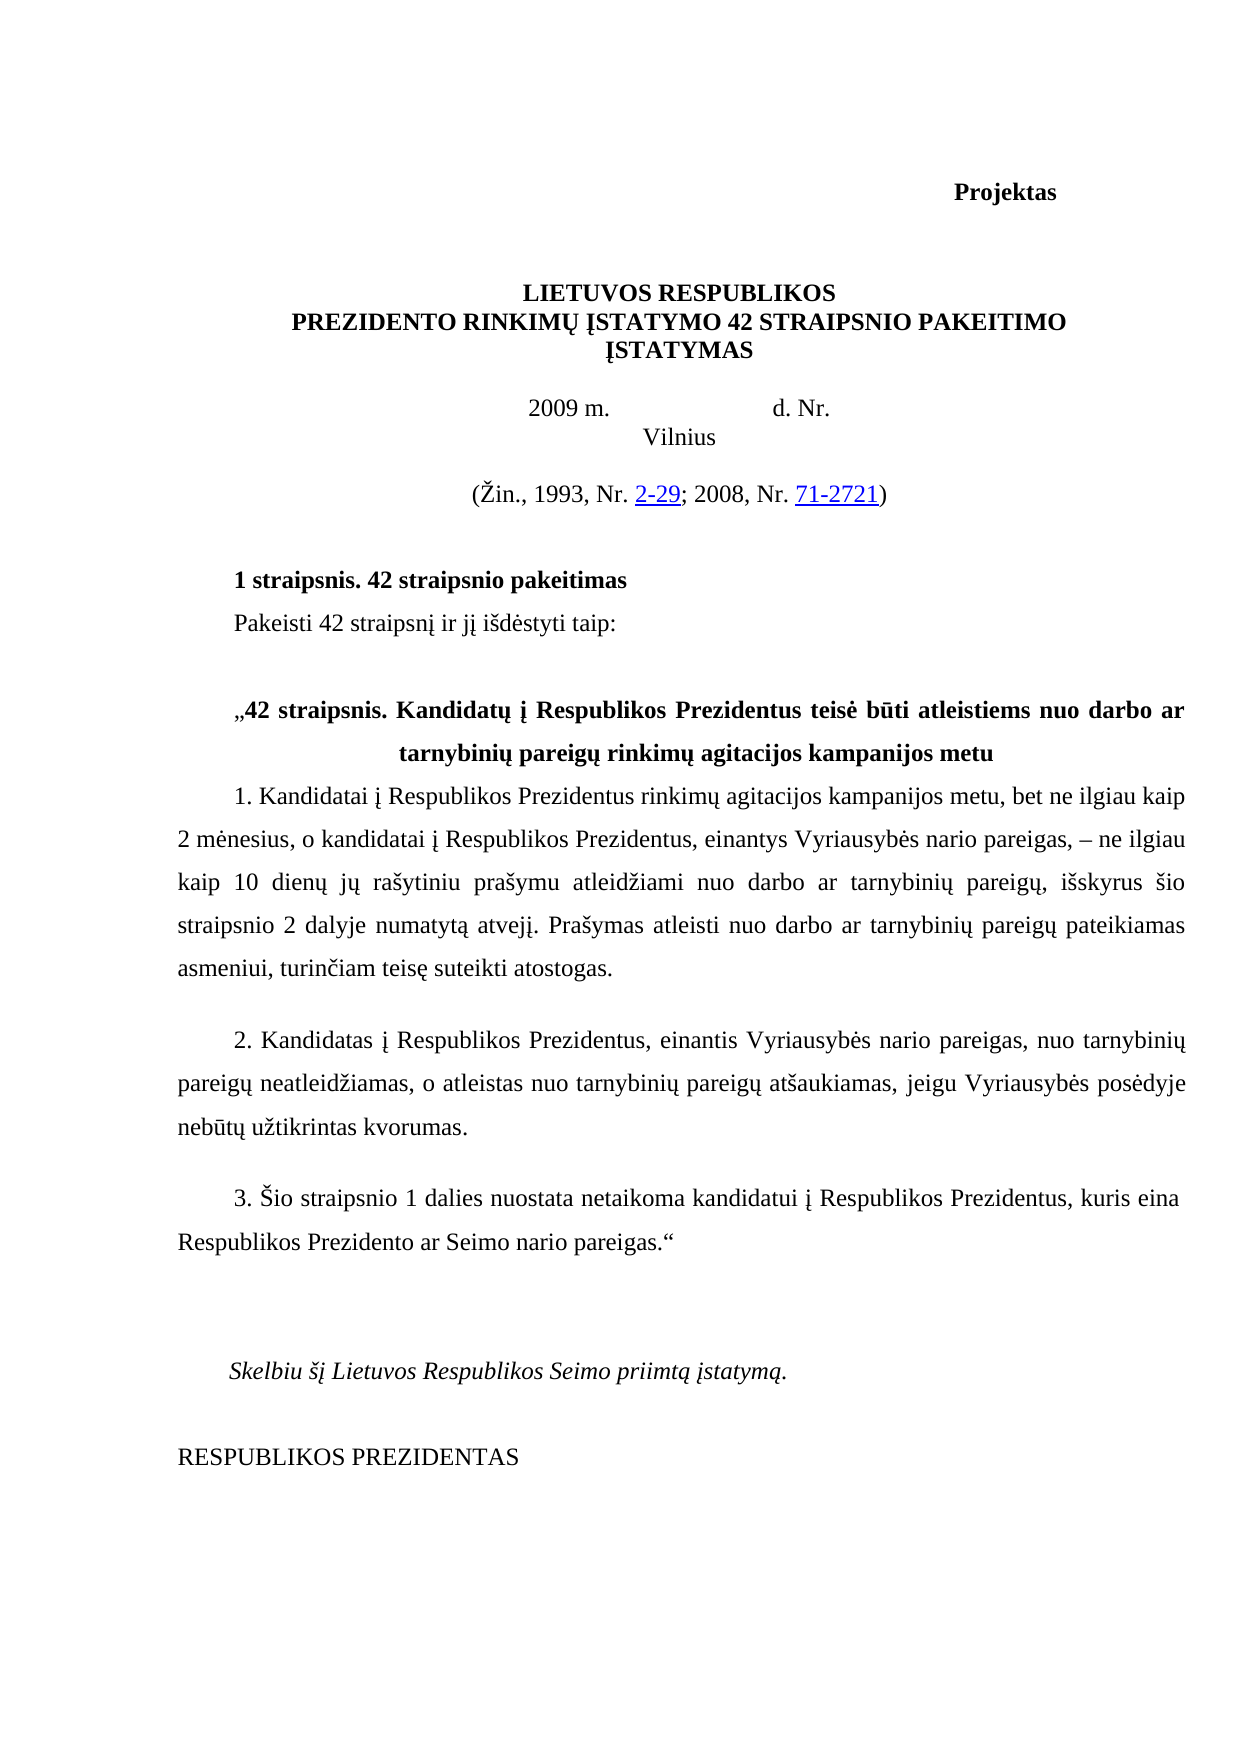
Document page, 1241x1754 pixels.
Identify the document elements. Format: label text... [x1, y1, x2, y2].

text Projektas [177, 177, 1181, 206]
text ĮSTATYMAS [177, 335, 1181, 364]
text Vilnius [177, 422, 1181, 450]
text „42 straipsnis. Kandidatų į Respublikos Prezidentus teisė būti atleistiems nuo darbo ar tarnybinių pareigų rinkimų agitacijos kampanijos metu [233, 695, 1186, 767]
text 2. Kandidatas į Respublikos Prezidentus, einantis Vyriausybės nario pareigas, nuo tarnybinių pareigų neatleidžiamas, o atleistas nuo tarnybinių pareigų atšaukiamas, jeigu Vyriausybės posėdyje nebūtų užtikrintas kvorumas. [177, 1025, 1186, 1140]
text PREZIDENTO RINKIMŲ ĮSTATYMO 42 STRAIPSNIO PAKEITIMO [177, 307, 1181, 335]
text Pakeisti 42 straipsnį ir jį išdėstyti taip: [177, 608, 1181, 637]
text 1 straipsnis. 42 straipsnio pakeitimas [177, 565, 1181, 594]
text 1. Kandidatai į Respublikos Prezidentus rinkimų agitacijos kampanijos metu, bet ne ilgiau kaip 2 mėnesius, o kandidatai į Respublikos Prezidentus, einantys Vyriausybės nario pareigas, – ne ilgiau kaip 10 dienų jų rašytiniu prašymu atleidžiami nuo darbo ar tarnybinių pareigų, išskyrus šio straipsnio 2 dalyje numatytą atvejį. Prašymas atleisti nuo darbo ar tarnybinių pareigų pateikiamas asmeniui, turinčiam teisę suteikti atostogas. [177, 781, 1186, 982]
text (Žin., 1993, Nr. 2-29; 2008, Nr. 71-2721) [177, 479, 1181, 508]
text 2009 m. d. Nr. [177, 393, 1181, 422]
text Skelbiu šį Lietuvos Respublikos Seimo priimtą įstatymą. [177, 1356, 1181, 1385]
text 3. Šio straipsnio 1 dalies nuostata netaikoma kandidatui į Respublikos Prezidentus, kuris eina Respublikos Prezidento ar Seimo nario pareigas.“ [177, 1183, 1181, 1255]
text LIETUVOS RESPUBLIKOS [177, 278, 1181, 307]
text RESPUBLIKOS PREZIDENTAS [177, 1442, 1181, 1471]
